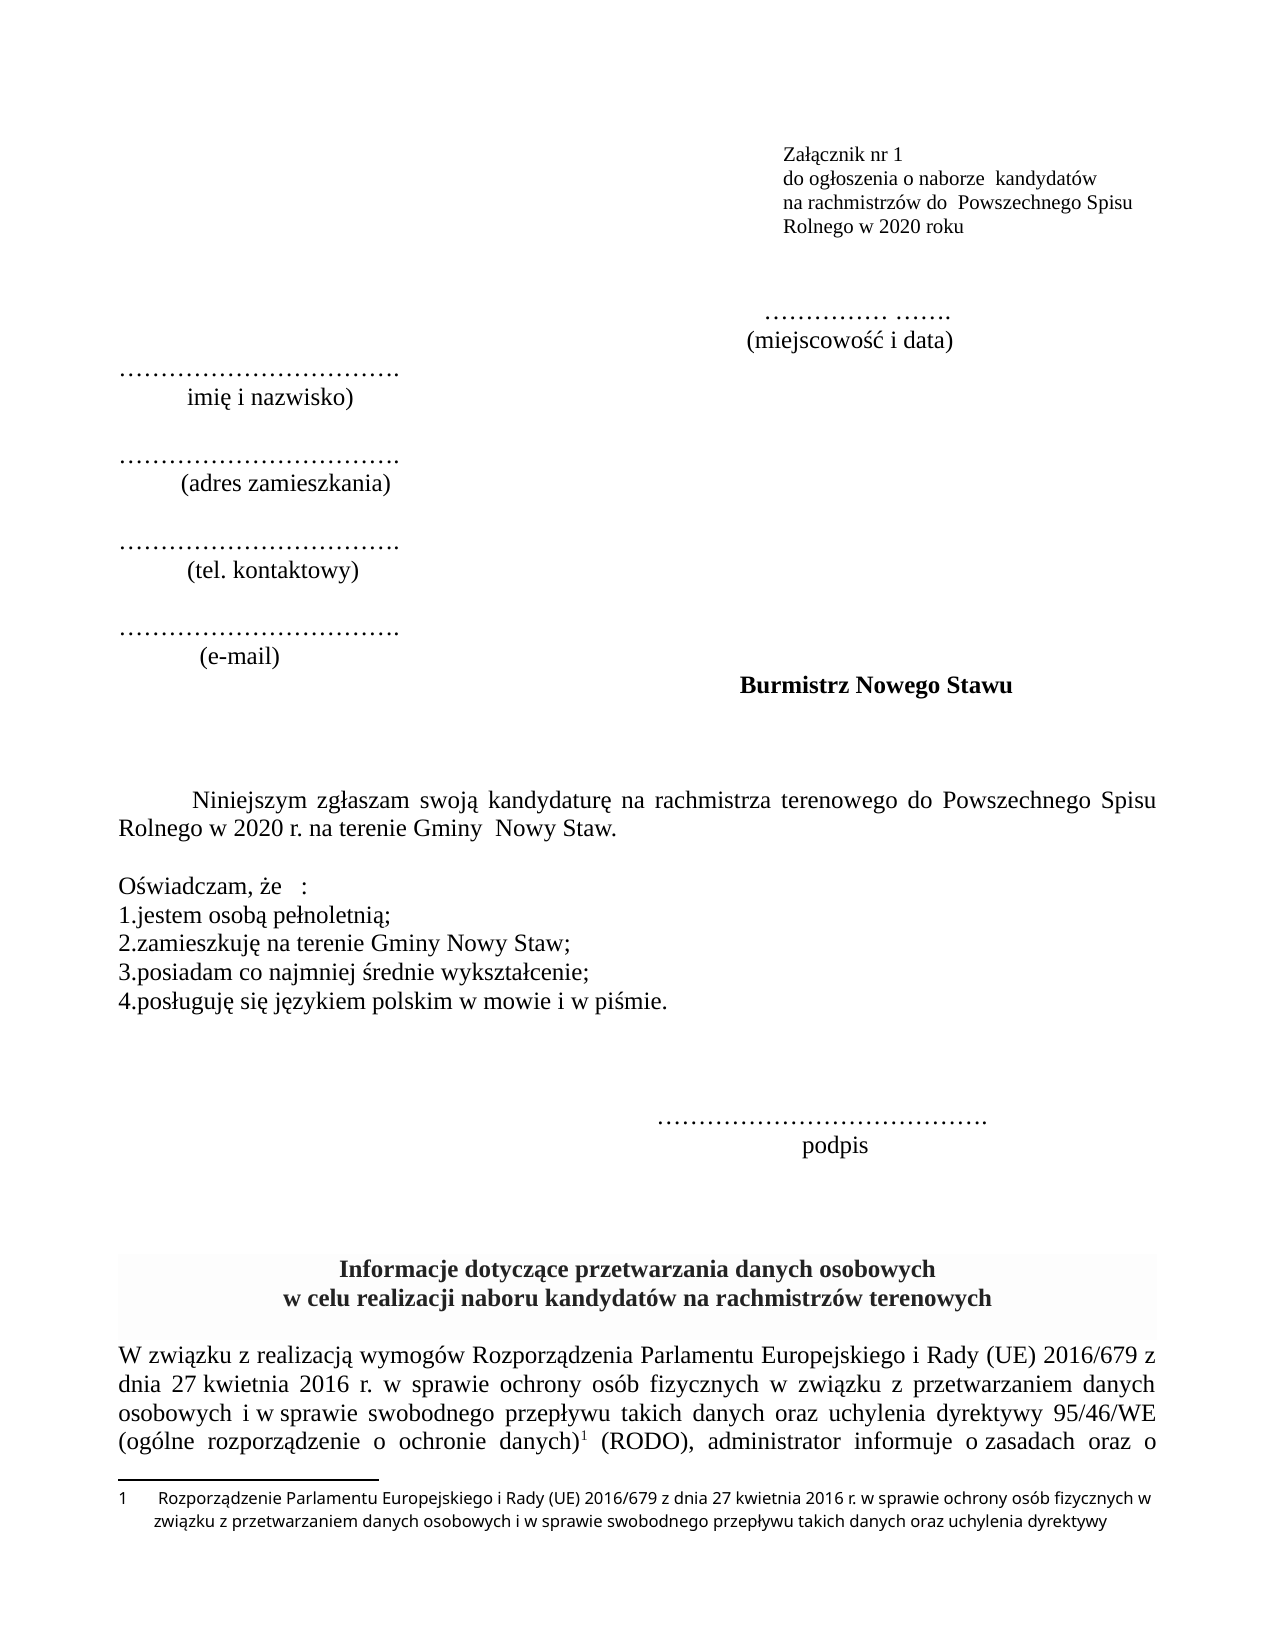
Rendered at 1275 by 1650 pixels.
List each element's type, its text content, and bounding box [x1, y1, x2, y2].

list 1.jestem osobą pełnoletnią; [118, 900, 1157, 928]
list 3.posiadam co najmniej średnie wykształcenie; [118, 957, 1157, 986]
text w celu realizacji naboru kandydatów na rachmistrzów terenowych [118, 1283, 1157, 1311]
text na rachmistrzów do Powszechnego Spisu Rolnego w 2020 roku [118, 190, 1157, 238]
text Oświadczam, że : [118, 871, 1157, 900]
text (adres zamieszkania) [118, 468, 1157, 497]
text ……………………………. [118, 526, 1157, 555]
text ……………………………. [118, 612, 1157, 641]
text Niniejszym zgłaszam swoją kandydaturę na rachmistrza terenowego do Powszechnego Spisu Rolnego w 2020 r. na terenie Gminy Nowy Staw. [118, 785, 1157, 842]
text Załącznik nr 1 [118, 142, 1157, 166]
text imię i nazwisko) [118, 382, 1157, 411]
text …………… ……. [118, 296, 1157, 325]
text do ogłoszenia o naborze kandydatów [118, 166, 1157, 190]
text Informacje dotyczące przetwarzania danych osobowych [118, 1254, 1157, 1283]
text (e-mail) [118, 641, 1157, 670]
text Rozporządzenie Parlamentu Europejskiego i Rady (UE) 2016/679 z dnia 27 kwietnia 2016 r. w sprawie ochrony osób fizycznych w związku z przetwarzaniem danych osobowych i w sprawie swobodnego przepływu takich danych oraz uchylenia dyrektywy [118, 1486, 1157, 1532]
text (tel. kontaktowy) [118, 555, 1157, 583]
text podpis [708, 1130, 1157, 1158]
list 4.posługuję się językiem polskim w mowie i w piśmie. [118, 986, 1157, 1015]
text Burmistrz Nowego Stawu [605, 670, 1157, 698]
text …………………………………. [413, 1101, 1157, 1130]
text ……………………………. [118, 353, 1157, 382]
text W związku z realizacją wymogów Rozporządzenia Parlamentu Europejskiego i Rady (UE) 2016/679 z dnia 27 kwietnia 2016 r. w sprawie ochrony osób fizycznych w związku z przetwarzaniem danych osobowych i w sprawie swobodnego przepływu takich danych oraz uchylenia dyrektywy 95/46/WE (ogólne rozporządzenie o ochronie danych) (RODO), administrator informuje o zasadach oraz o [118, 1340, 1157, 1455]
text (miejscowość i data) [118, 325, 1157, 353]
list 2.zamieszkuję na terenie Gminy Nowy Staw; [118, 928, 1157, 957]
text ……………………………. [118, 440, 1157, 468]
